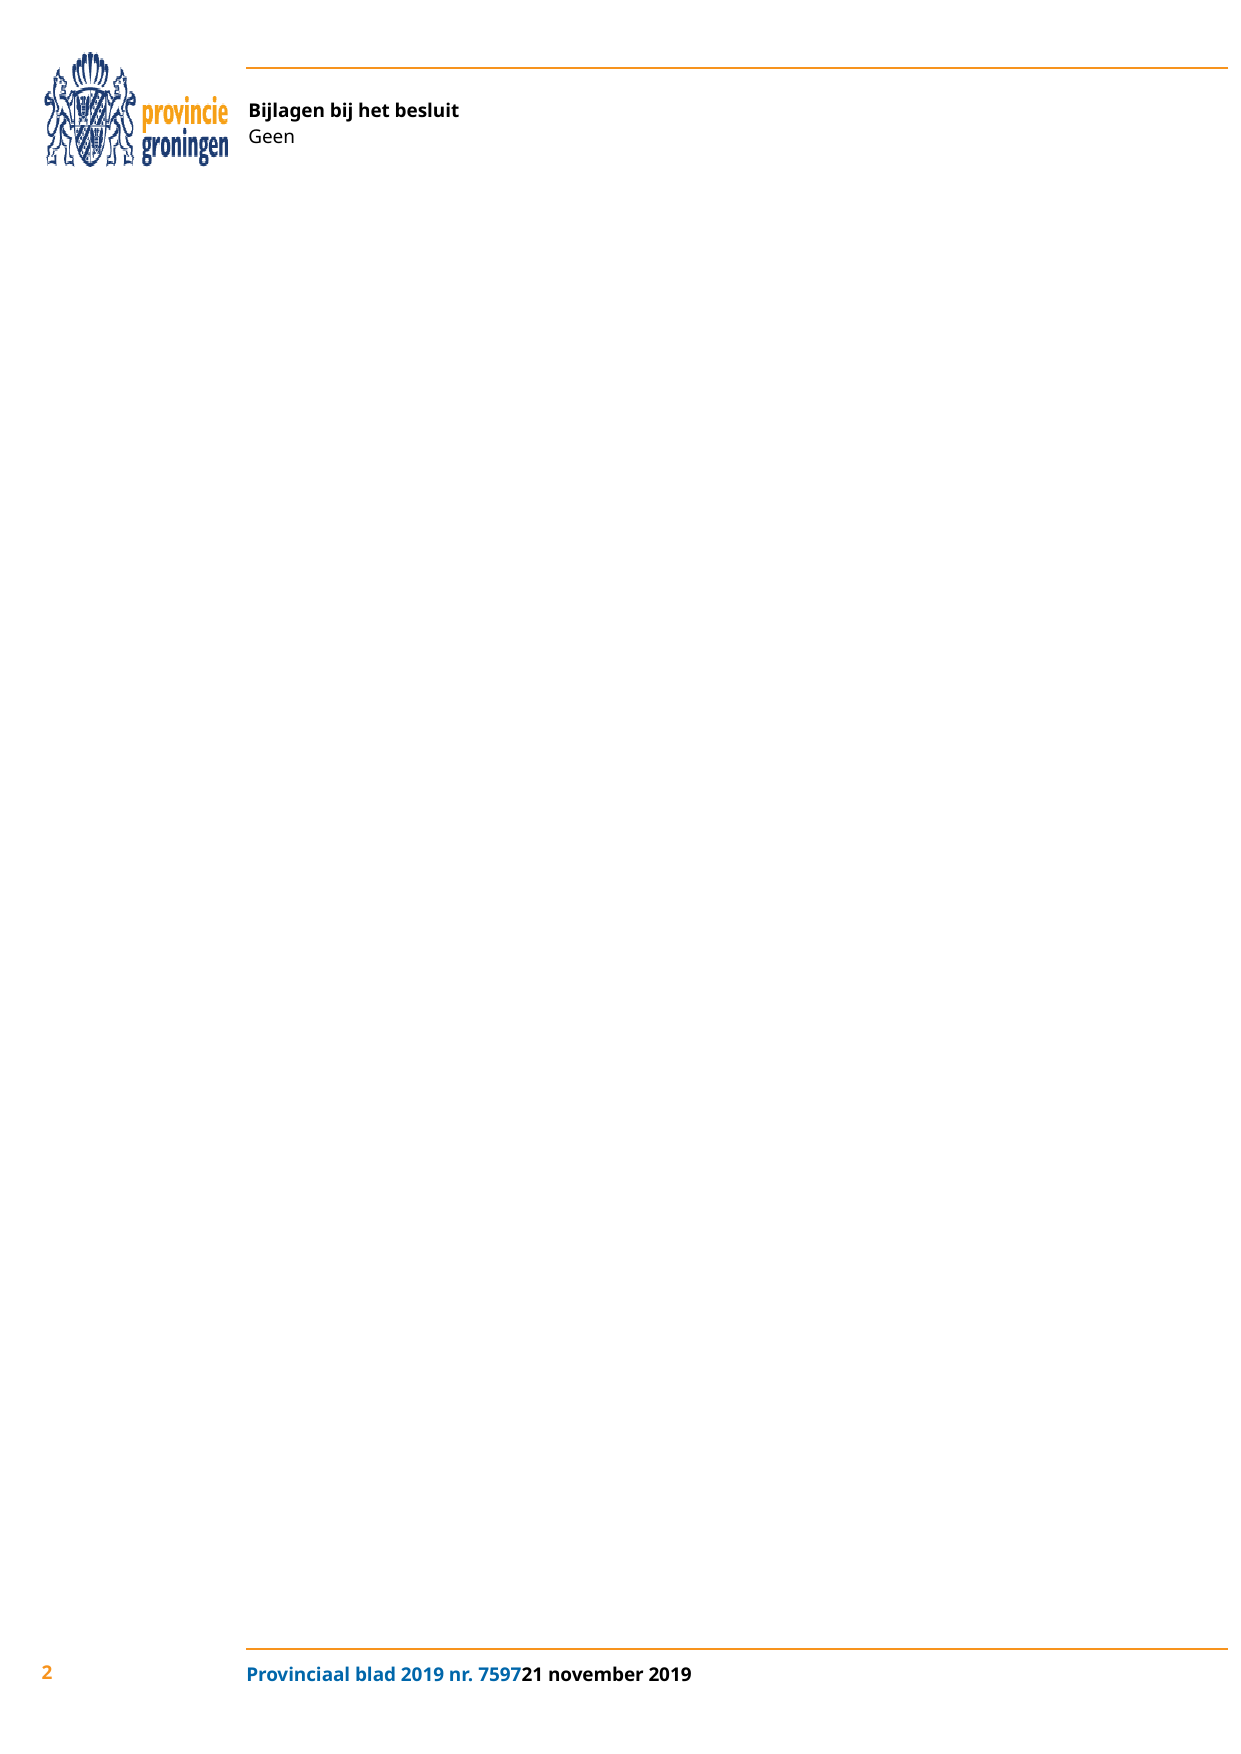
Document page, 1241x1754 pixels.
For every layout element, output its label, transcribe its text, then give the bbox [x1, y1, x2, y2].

text Geen [248, 123, 1152, 149]
picture [41, 47, 231, 172]
text Bijlagen bij het besluit [248, 95, 1152, 123]
